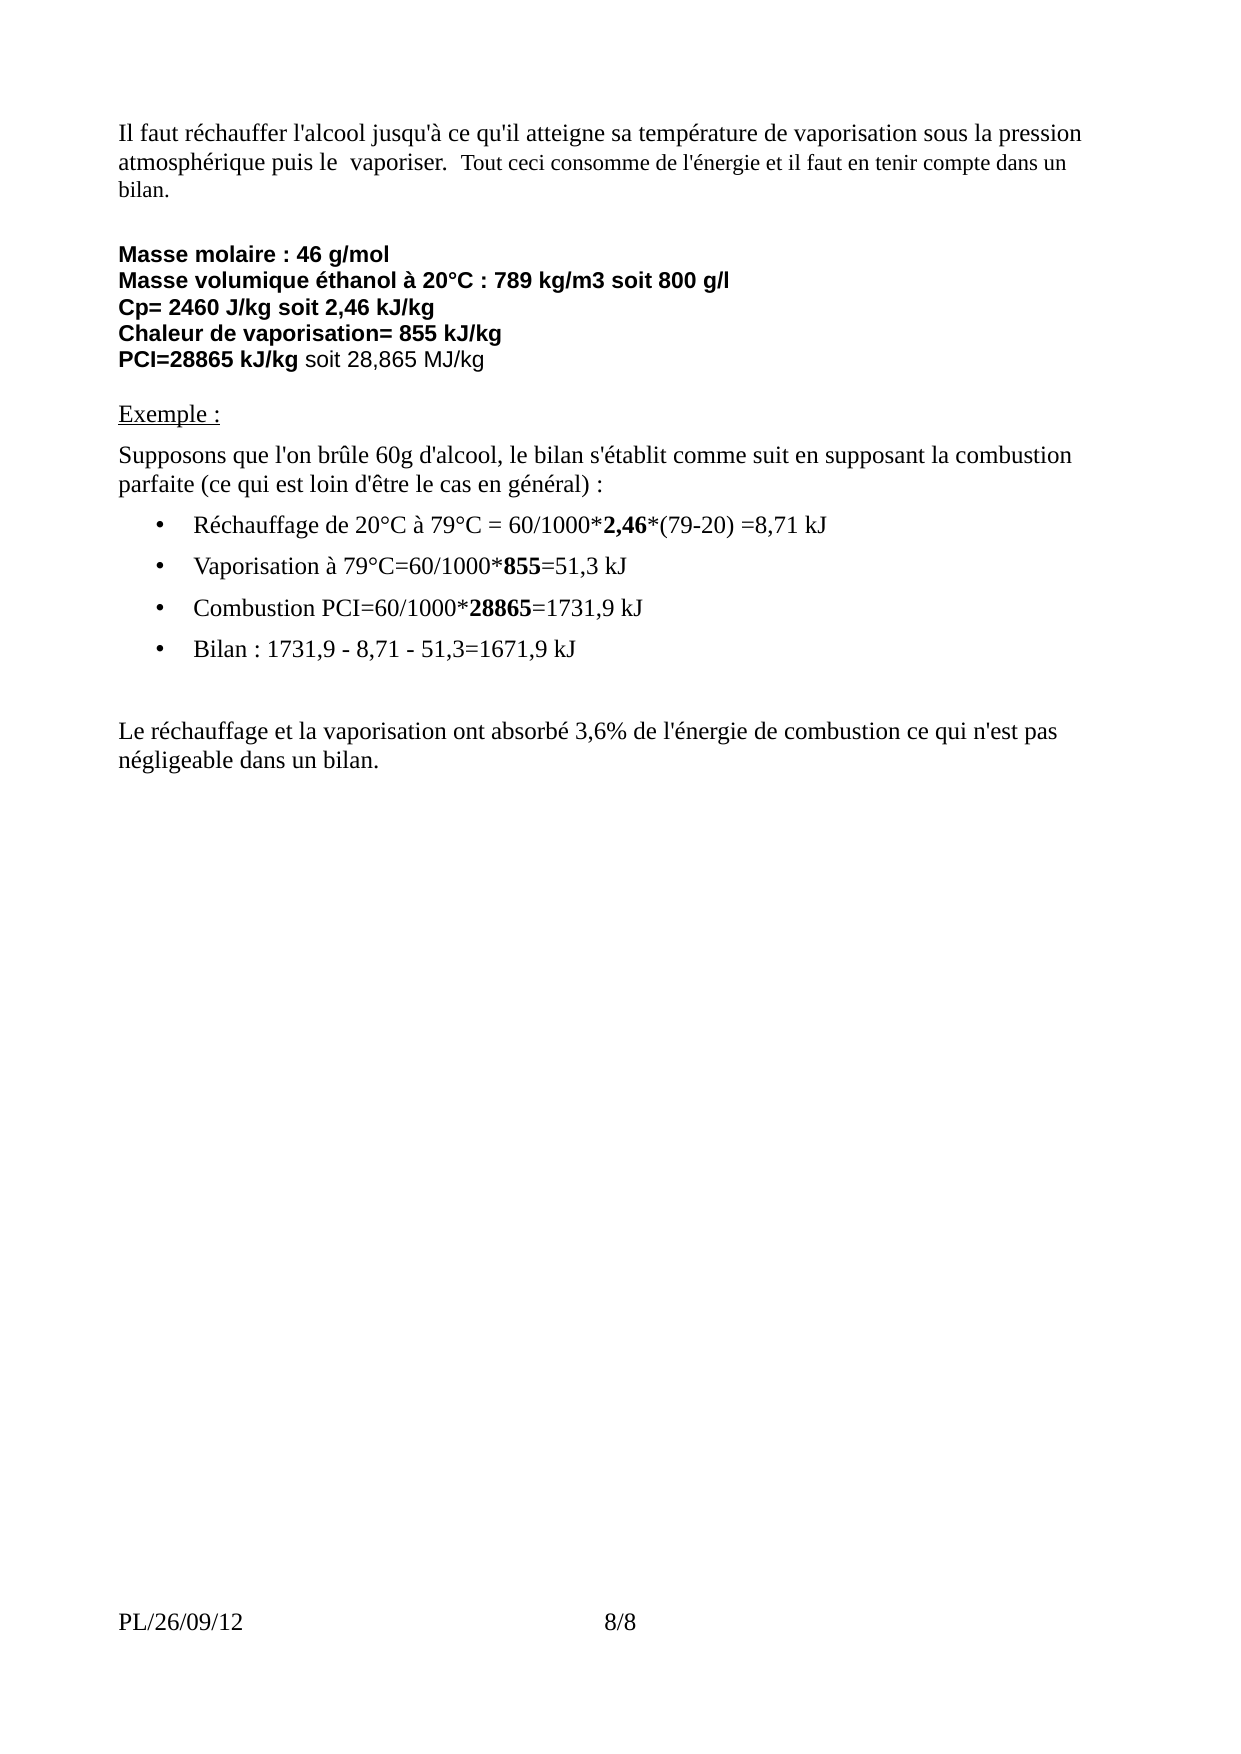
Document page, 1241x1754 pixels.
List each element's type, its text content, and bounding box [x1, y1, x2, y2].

list Bilan : 1731,9 - 8,71 - 51,3=1671,9 kJ [156, 634, 1122, 663]
text Masse molaire : 46 g/mol [118, 241, 1122, 267]
list Réchauffage de 20°C à 79°C = 60/1000*2,46*(79-20) =8,71 kJ [156, 510, 1122, 539]
text Le réchauffage et la vaporisation ont absorbé 3,6% de l'énergie de combustion ce qui n'est pas négligeable dans un bilan. [118, 716, 1122, 774]
list Vaporisation à 79°C=60/1000*855=51,3 kJ [156, 551, 1122, 580]
list Combustion PCI=60/1000*28865=1731,9 kJ [156, 593, 1122, 621]
text Exemple : [118, 399, 1122, 428]
text PCI=28865 kJ/kg soit 28,865 MJ/kg [118, 346, 1122, 373]
text Masse volumique éthanol à 20°C : 789 kg/m3 soit 800 g/l [118, 267, 1122, 293]
text Il faut réchauffer l'alcool jusqu'à ce qu'il atteigne sa température de vaporisation sous la pression atmosphérique puis le vaporiser. Tout ceci consomme de l'énergie et il faut en tenir compte dans un bilan. [118, 118, 1122, 202]
text Cp= 2460 J/kg soit 2,46 kJ/kg [118, 293, 1122, 320]
text Supposons que l'on brûle 60g d'alcool, le bilan s'établit comme suit en supposant la combustion parfaite (ce qui est loin d'être le cas en général) : [118, 440, 1122, 498]
text Chaleur de vaporisation= 855 kJ/kg [118, 320, 1122, 346]
